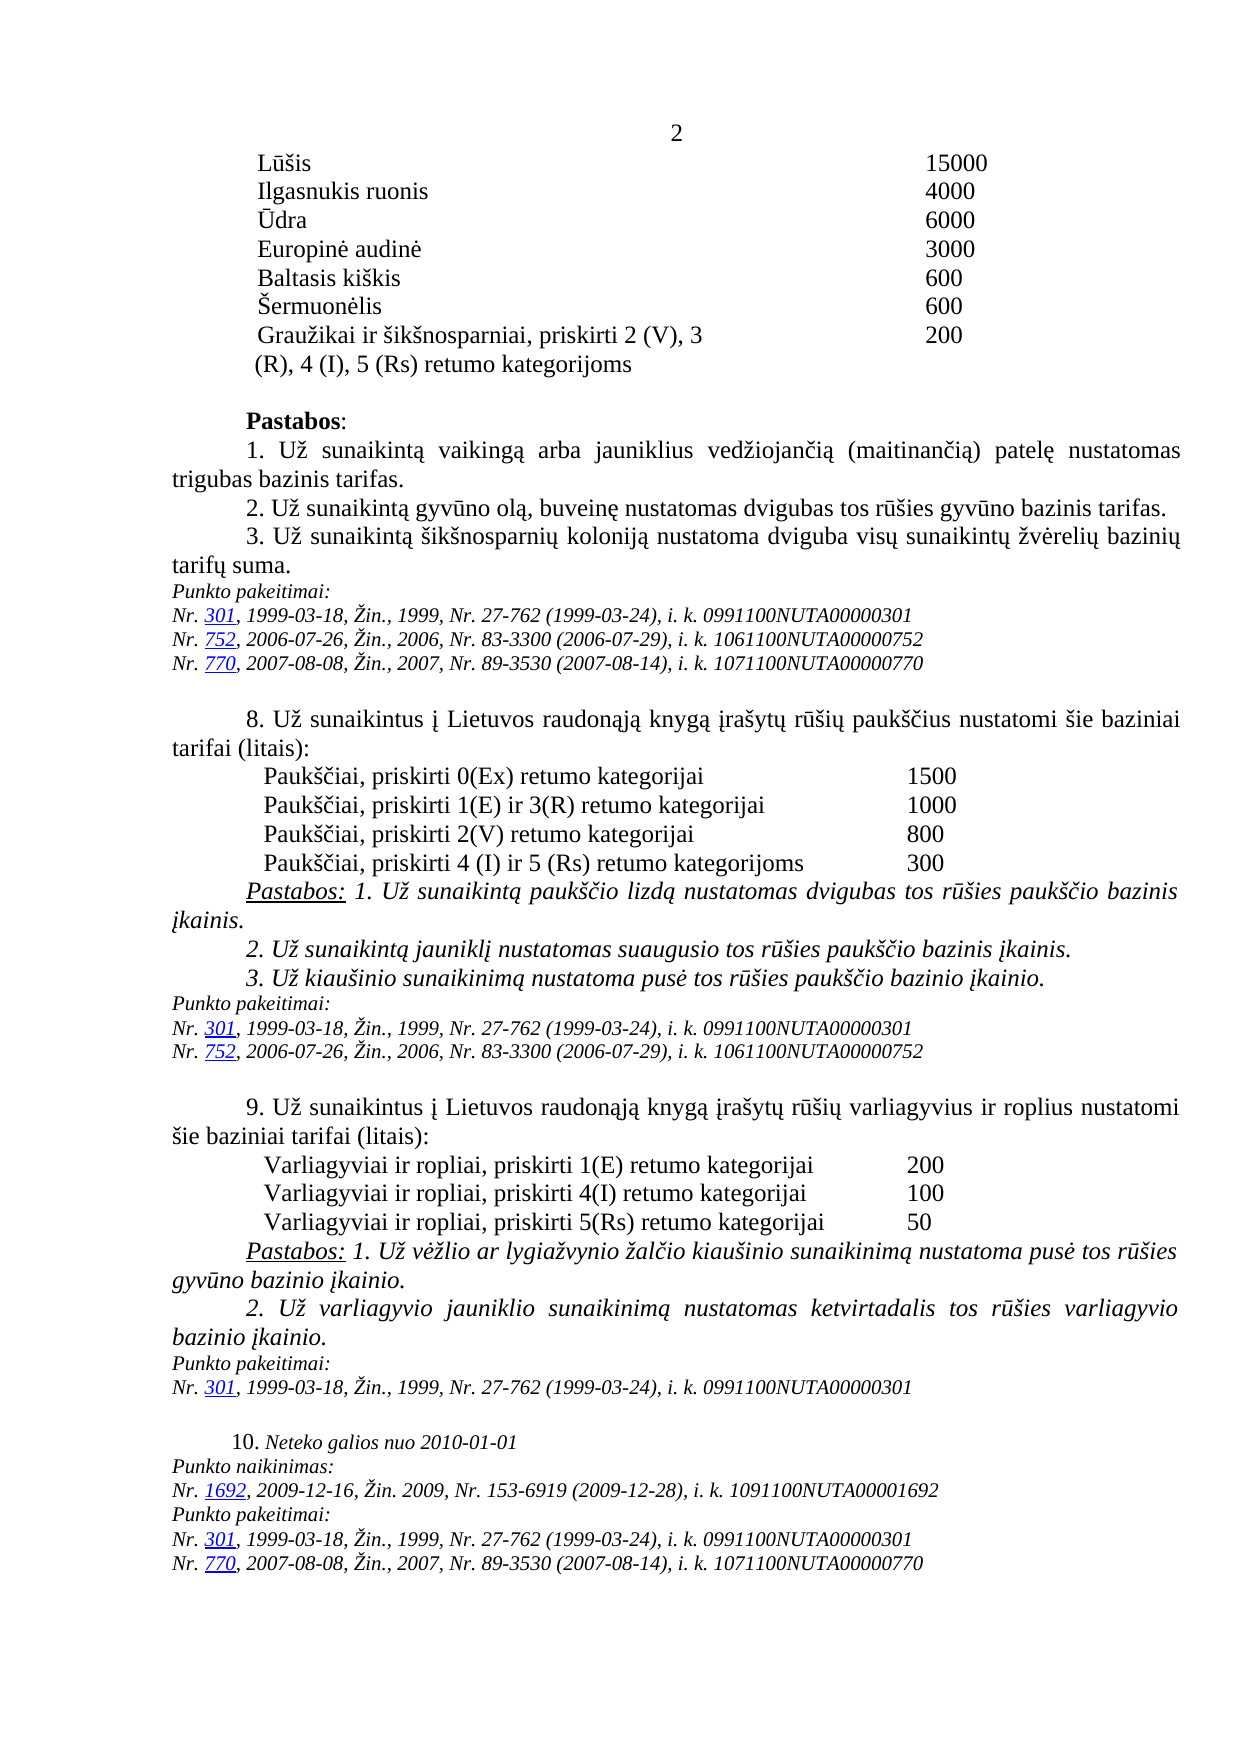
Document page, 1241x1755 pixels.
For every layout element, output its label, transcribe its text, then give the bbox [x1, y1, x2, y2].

text Nr. 301, 1999-03-18, Žin., 1999, Nr. 27-762 (1999-03-24), i. k. 0991100NUTA00000301 [172, 603, 1181, 627]
table_cell Šermuonėlis [172, 291, 914, 320]
text 10. Neteko galios nuo 2010-01-01 [172, 1428, 1181, 1454]
table_header 1500 [895, 761, 1204, 790]
table_cell 1000 [895, 790, 1204, 819]
text Nr. 1692, 2009-12-16, Žin. 2009, Nr. 153-6919 (2009-12-28), i. k. 1091100NUTA00001692 [172, 1478, 1181, 1502]
text Punkto pakeitimai: [172, 1351, 1181, 1375]
table_cell Varliagyviai ir ropliai, priskirti 5(Rs) retumo kategorijai [172, 1207, 895, 1236]
text Nr. 301, 1999-03-18, Žin., 1999, Nr. 27-762 (1999-03-24), i. k. 0991100NUTA00000301 [172, 1375, 1181, 1399]
table_cell Graužikai ir šikšnosparniai, priskirti 2 (V), 3 (R), 4 (I), 5 (Rs) retumo kategorijoms [172, 320, 914, 378]
table_header Varliagyviai ir ropliai, priskirti 1(E) retumo kategorijai [172, 1150, 895, 1178]
text 3. Už kiaušinio sunaikinimą nustatoma pusė tos rūšies paukščio bazinio įkainio. [172, 963, 1181, 991]
text 1. Už sunaikintą vaikingą arba jauniklius vedžiojančią (maitinančią) patelę nustatomas trigubas bazinis tarifas. [172, 435, 1181, 493]
table_cell Paukščiai, priskirti 1(E) ir 3(R) retumo kategorijai [172, 790, 895, 819]
text 2. Už sunaikintą gyvūno olą, buveinę nustatomas dvigubas tos rūšies gyvūno bazinis tarifas. [172, 493, 1181, 521]
table_cell 50 [895, 1207, 1204, 1236]
table_cell 3000 [914, 234, 1176, 263]
text Nr. 752, 2006-07-26, Žin., 2006, Nr. 83-3300 (2006-07-29), i. k. 1061100NUTA00000752 [172, 1039, 1181, 1063]
text 9. Už sunaikintus į Lietuvos raudonąją knygą įrašytų rūšių varliagyvius ir roplius nustatomi šie baziniai tarifai (litais): [172, 1092, 1181, 1150]
table_cell Ūdra [172, 205, 914, 234]
text Nr. 752, 2006-07-26, Žin., 2006, Nr. 83-3300 (2006-07-29), i. k. 1061100NUTA00000752 [172, 627, 1181, 651]
table_cell 6000 [914, 205, 1176, 234]
table_cell 600 [914, 291, 1176, 320]
table_cell Baltasis kiškis [172, 263, 914, 291]
table_cell 600 [914, 263, 1176, 291]
table_cell 200 [914, 320, 1176, 378]
table_header Paukščiai, priskirti 0(Ex) retumo kategorijai [172, 761, 895, 790]
table_cell Varliagyviai ir ropliai, priskirti 4(I) retumo kategorijai [172, 1179, 895, 1207]
table_cell Paukščiai, priskirti 2(V) retumo kategorijai [172, 819, 895, 848]
text Punkto pakeitimai: [172, 579, 1181, 603]
text 2. Už varliagyvio jauniklio sunaikinimą nustatomas ketvirtadalis tos rūšies varliagyvio bazinio įkainio. [172, 1293, 1181, 1351]
text 2. Už sunaikintą jauniklį nustatomas suaugusio tos rūšies paukščio bazinis įkainis. [172, 934, 1181, 963]
text 8. Už sunaikintus į Lietuvos raudonąją knygą įrašytų rūšių paukščius nustatomi šie baziniai tarifai (litais): [172, 704, 1181, 761]
table_header 200 [895, 1150, 1204, 1178]
table_cell 800 [895, 819, 1204, 848]
table_cell 300 [895, 848, 1204, 876]
text Nr. 301, 1999-03-18, Žin., 1999, Nr. 27-762 (1999-03-24), i. k. 0991100NUTA00000301 [172, 1015, 1181, 1039]
text Nr. 301, 1999-03-18, Žin., 1999, Nr. 27-762 (1999-03-24), i. k. 0991100NUTA00000301 [172, 1526, 1181, 1551]
text Pastabos: 1. Už vėžlio ar lygiažvynio žalčio kiaušinio sunaikinimą nustatoma pusė tos rūšies gyvūno bazinio įkainio. [172, 1236, 1181, 1293]
text Pastabos: [172, 406, 1181, 435]
table_cell 100 [895, 1179, 1204, 1207]
text Punkto naikinimas: [172, 1454, 1181, 1478]
table_cell Lūšis [172, 148, 914, 176]
table_cell 4000 [914, 176, 1176, 205]
text Nr. 770, 2007-08-08, Žin., 2007, Nr. 89-3530 (2007-08-14), i. k. 1071100NUTA00000770 [172, 651, 1181, 675]
table_cell 15000 [914, 148, 1176, 176]
table_cell Ilgasnukis ruonis [172, 176, 914, 205]
text Pastabos: 1. Už sunaikintą paukščio lizdą nustatomas dvigubas tos rūšies paukščio bazinis įkainis. [172, 876, 1181, 934]
text 3. Už sunaikintą šikšnosparnių koloniją nustatoma dviguba visų sunaikintų žvėrelių bazinių tarifų suma. [172, 521, 1181, 579]
table_cell Paukščiai, priskirti 4 (I) ir 5 (Rs) retumo kategorijoms [172, 848, 895, 876]
text Punkto pakeitimai: [172, 991, 1181, 1015]
text Nr. 770, 2007-08-08, Žin., 2007, Nr. 89-3530 (2007-08-14), i. k. 1071100NUTA00000770 [172, 1551, 1181, 1574]
text Punkto pakeitimai: [172, 1502, 1181, 1526]
table_cell Europinė audinė [172, 234, 914, 263]
